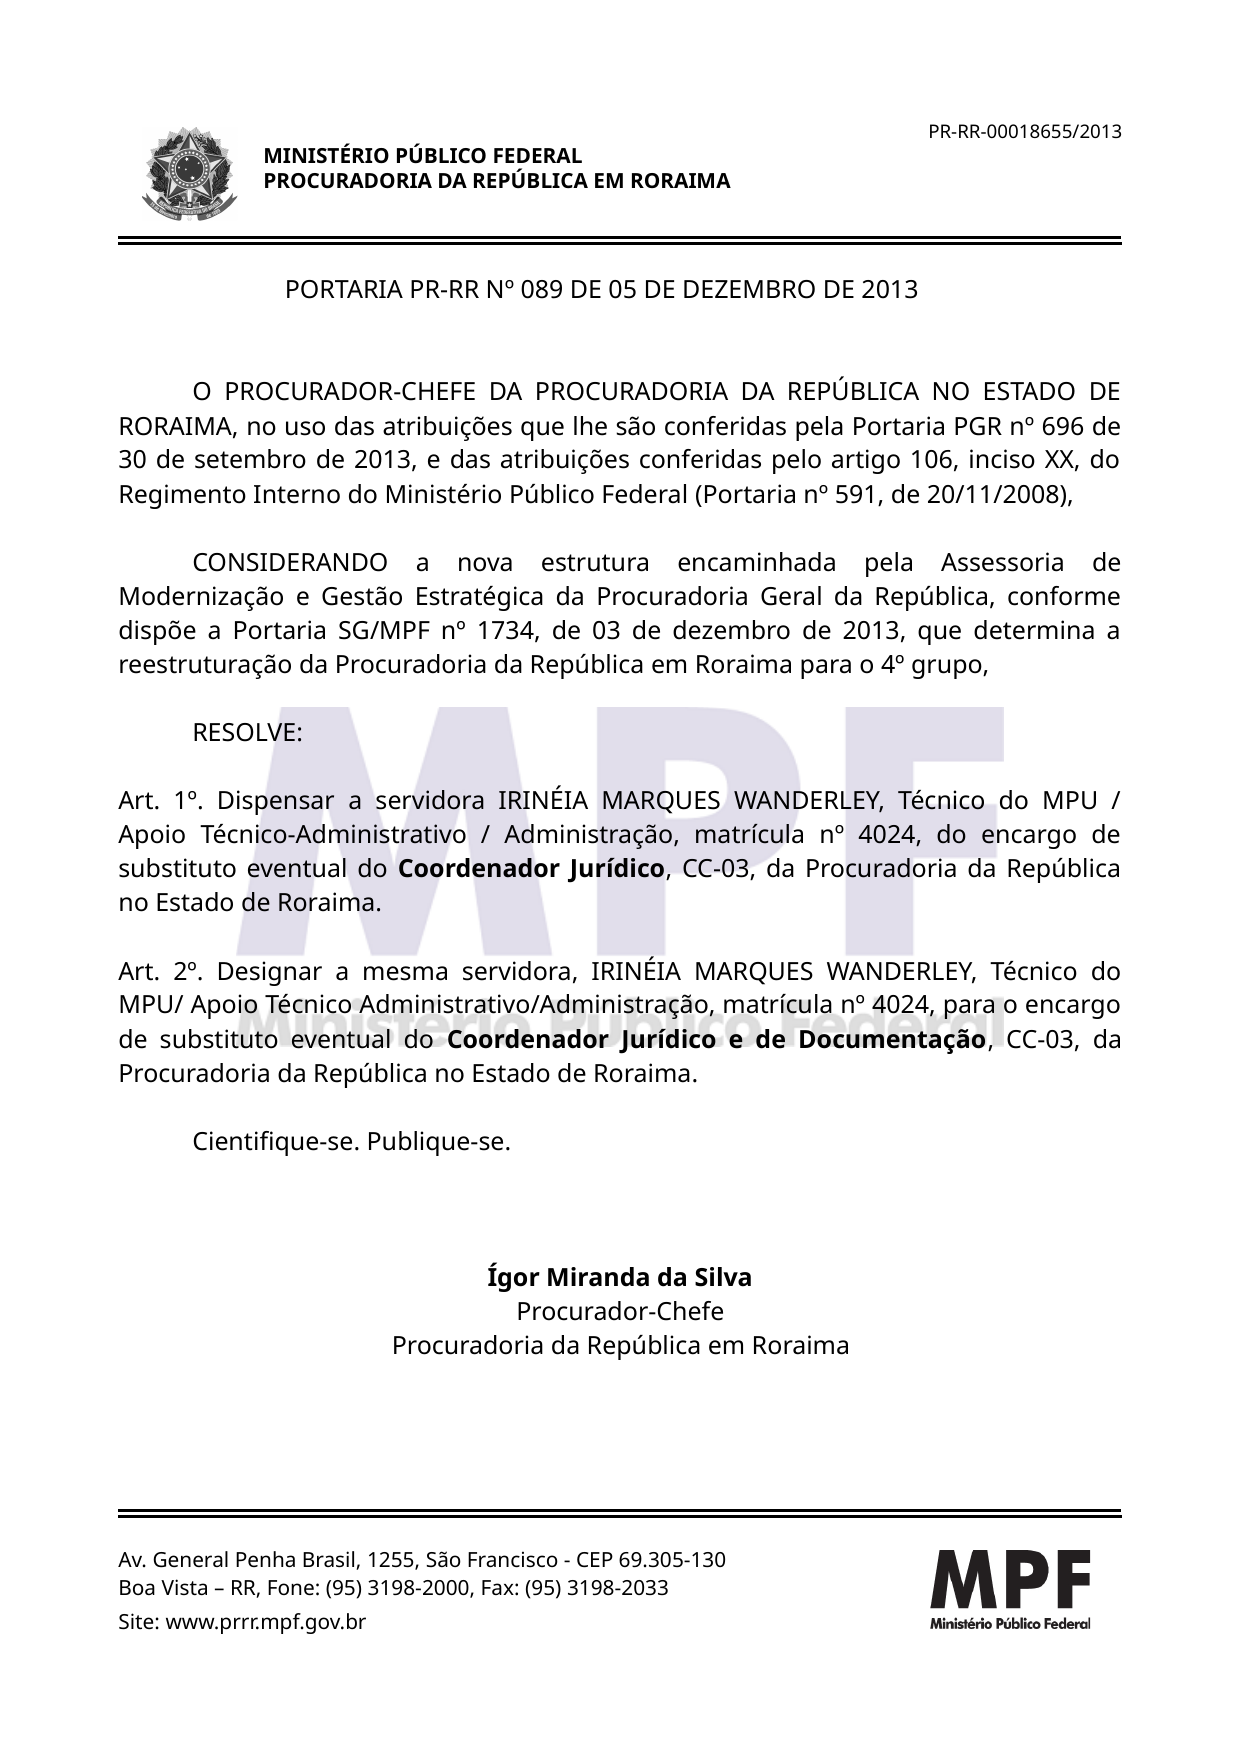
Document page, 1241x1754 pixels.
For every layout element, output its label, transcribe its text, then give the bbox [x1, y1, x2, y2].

picture [236, 919, 1004, 953]
text Cientifique-se. Publique-se. [118, 1123, 1122, 1157]
text MINISTÉRIO PÚBLICO FEDERAL PROCURADORIA DA REPÚBLICA EM RORAIMA [239, 143, 1122, 193]
text Art. 1º. Dispensar a servidora IRINÉIA MARQUES WANDERLEY, Técnico do MPU / Apoio Técnico-Administrativo / Administração, matrícula nº 4024, do encargo de substituto eventual do Coordenador Jurídico, CC-03, da Procuradoria da República no Estado de Roraima. [118, 783, 1122, 919]
picture [142, 127, 238, 221]
text Ígor Miranda da Silva [118, 1260, 1122, 1294]
text O PROCURADOR-CHEFE DA PROCURADORIA DA REPÚBLICA NO ESTADO DE RORAIMA, no uso das atribuições que lhe são conferidas pela Portaria PGR nº 696 de 30 de setembro de 2013, e das atribuições conferidas pelo artigo 106, inciso XX, do Regimento Interno do Ministério Público Federal (Portaria nº 591, de 20/11/2008), [118, 374, 1122, 510]
text CONSIDERANDO a nova estrutura encaminhada pela Assessoria de Modernização e Gestão Estratégica da Procuradoria Geral da República, conforme dispõe a Portaria SG/MPF nº 1734, de 03 de dezembro de 2013, que determina a reestruturação da Procuradoria da República em Roraima para o 4º grupo, [118, 544, 1122, 681]
text PR-RR-00018655/2013 [192, 118, 1122, 143]
text Art. 2º. Designar a mesma servidora, IRINÉIA MARQUES WANDERLEY, Técnico do MPU/ Apoio Técnico Administrativo/Administração, matrícula nº 4024, para o encargo de substituto eventual do Coordenador Jurídico e de Documentação, CC-03, da Procuradoria da República no Estado de Roraima. [118, 953, 1122, 1089]
picture [236, 707, 1004, 715]
text RESOLVE: [118, 715, 1122, 749]
text PORTARIA PR-RR Nº 089 DE 05 DE DEZEMBRO DE 2013 [118, 272, 1122, 306]
picture [930, 1550, 1091, 1629]
picture [236, 749, 1004, 783]
text Procurador-Chefe [118, 1294, 1122, 1328]
text Procuradoria da República em Roraima [118, 1328, 1122, 1362]
